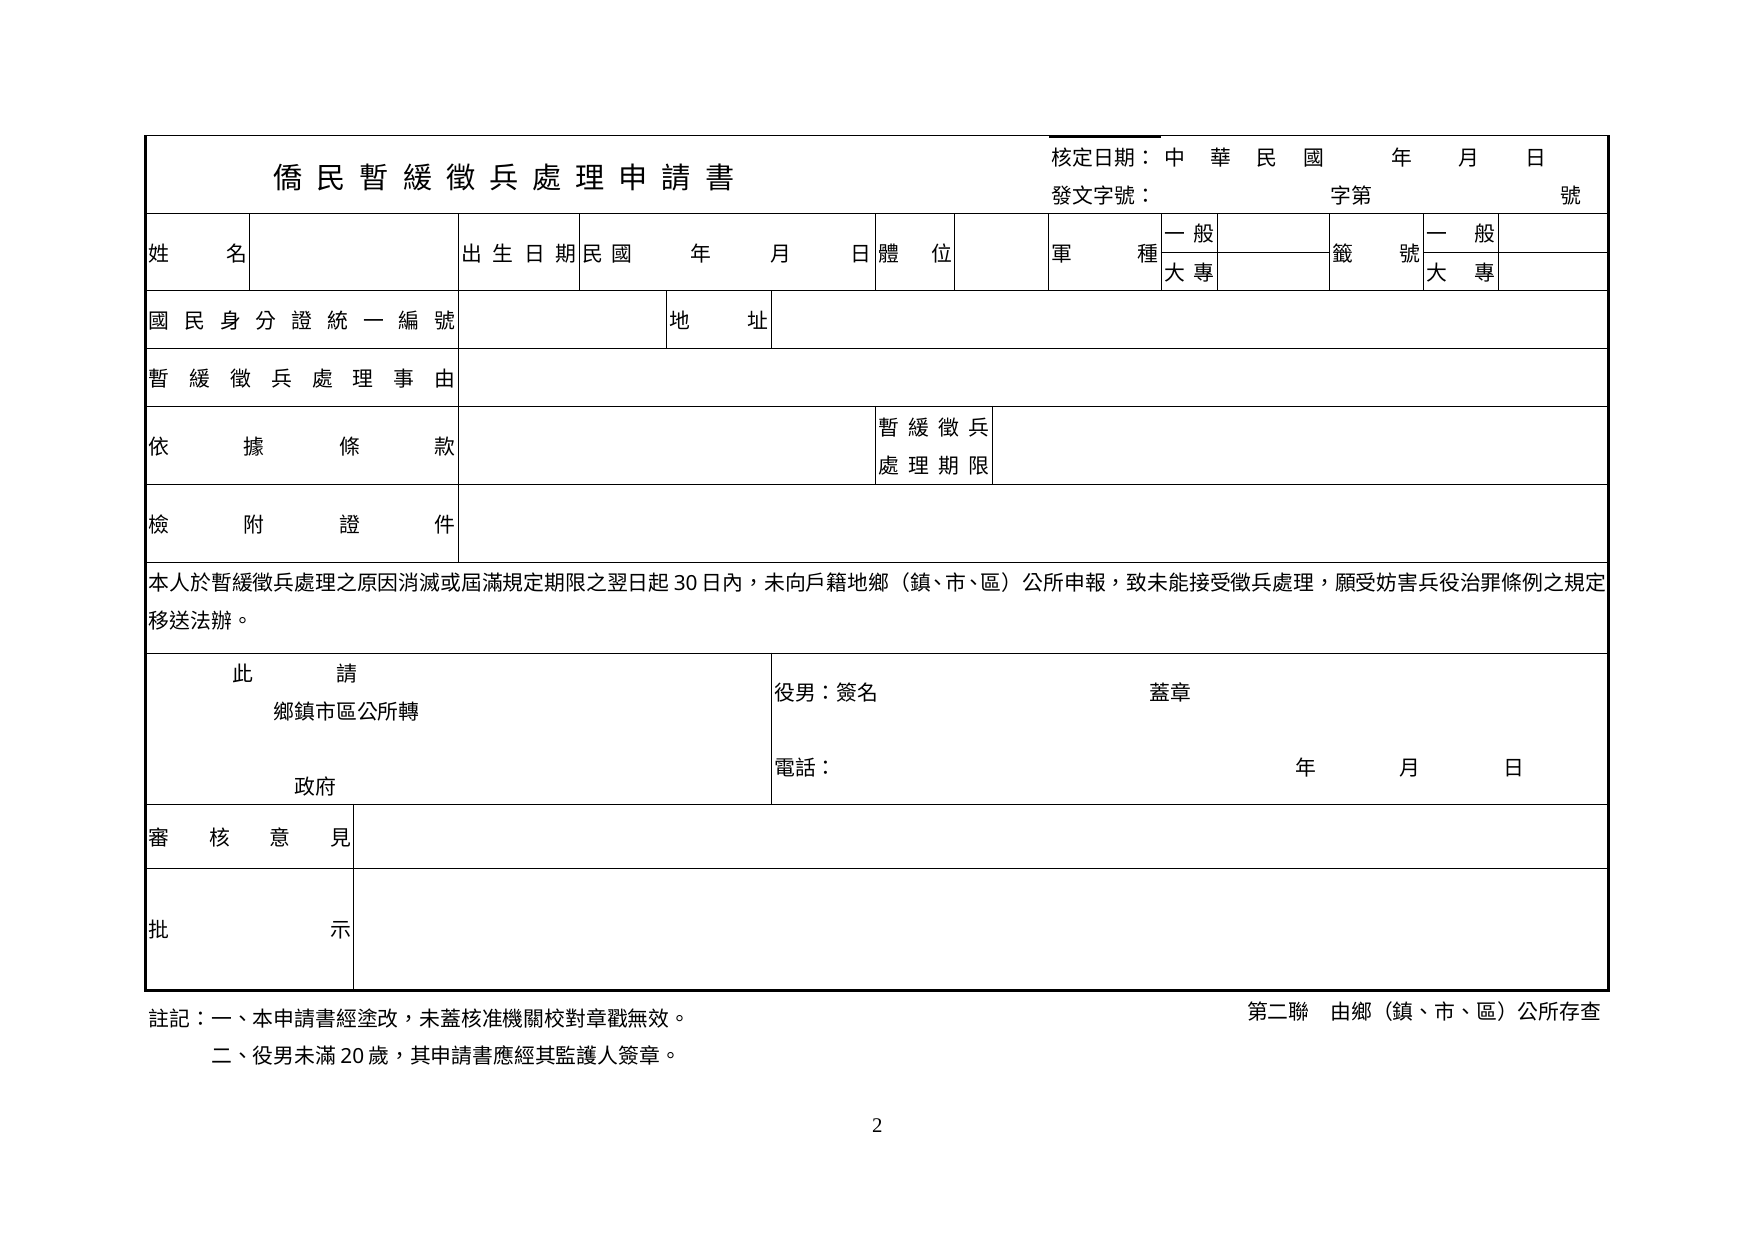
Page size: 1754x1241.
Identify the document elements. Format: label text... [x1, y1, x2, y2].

table_cell 軍種 [1049, 214, 1161, 290]
table_cell 依據條款 [147, 407, 458, 484]
table_cell [459, 485, 1607, 562]
table_cell 本人於暫緩徵兵處理之原因消滅或屆滿規定期限之翌日起30日內，未向戶籍地鄉（鎮、市、區）公所申報，致未能接受徵兵處理，願受妨害兵役治罪條例之規定移送法辦。 [147, 563, 1607, 653]
table_cell 此 請 鄉鎮市區公所轉 政府 [147, 654, 771, 804]
table_cell 役男：簽名 蓋章 電話： 年 月 日 [772, 654, 1607, 804]
table_cell 大專 [1162, 253, 1217, 290]
table_cell 中 華 民 國 年 月 日 字第 號 [1161, 136, 1607, 213]
table_cell [250, 214, 458, 290]
table_cell [1499, 253, 1607, 290]
table_cell 民國 年 月 日 [580, 214, 875, 290]
table_cell 註記：一、本申請書經塗改，未蓋核准機關校對章戳無效。 二、役男未滿20歲，其申請書應經其監護人簽章。 [146, 992, 1161, 1079]
table_cell 姓名 [147, 214, 249, 290]
table_cell [459, 349, 1607, 406]
table_cell 一般 [1424, 214, 1498, 252]
table_cell [1218, 253, 1329, 290]
table_cell 核定日期： 發文字號： [1049, 138, 1161, 213]
table_cell [459, 407, 875, 484]
table_cell 暫緩徵兵 處理期限 [876, 407, 992, 484]
table_cell [1499, 214, 1607, 252]
table_cell [993, 407, 1607, 484]
table_cell 出生日期 [459, 214, 579, 290]
table_cell 第二聯 由鄉（鎮、市、區）公所存查 [1161, 992, 1608, 1079]
table_cell 僑民暫緩徵兵處理申請書 [147, 136, 1048, 213]
table_cell [955, 214, 1048, 290]
table_cell 一般 [1162, 214, 1217, 252]
table_cell [354, 869, 1607, 988]
table_cell 暫緩徵兵處理事由 [147, 349, 458, 406]
table_cell [1218, 214, 1329, 252]
table_cell 大專 [1424, 253, 1498, 290]
table_cell 地址 [667, 291, 771, 348]
table_cell [354, 805, 1607, 868]
table_cell 批示 [147, 869, 353, 988]
table_cell 國民身分證統一編號 [147, 291, 458, 348]
table_cell 體位 [876, 214, 954, 290]
table_cell 籤號 [1330, 214, 1423, 290]
table_cell [459, 291, 666, 348]
table_cell 審核意見 [147, 805, 353, 868]
table_cell [772, 291, 1607, 348]
table_cell 檢附證件 [147, 485, 458, 562]
